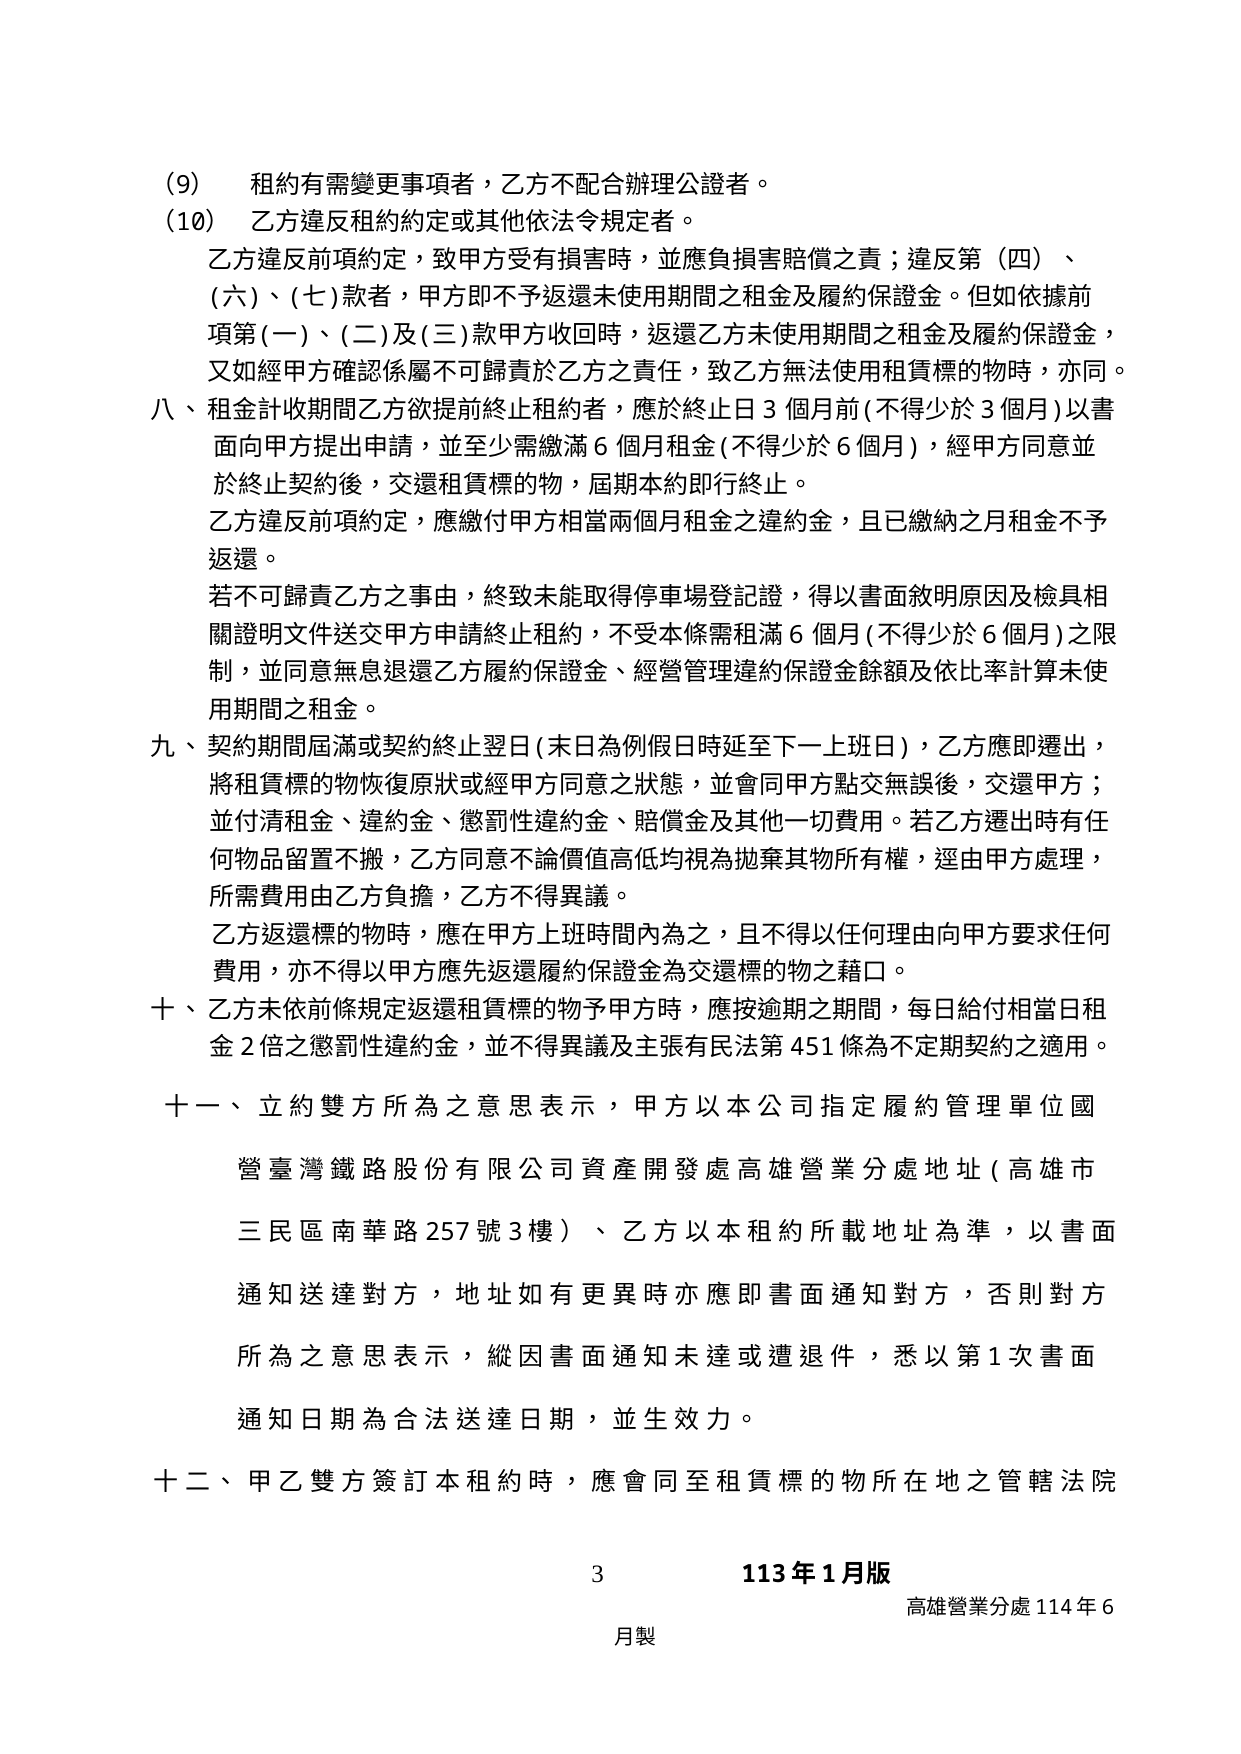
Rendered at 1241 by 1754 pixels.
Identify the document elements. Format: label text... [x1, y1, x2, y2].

text 八、租金計收期間乙方欲提前終止租約者，應於終止日3個月前(不得少於3個月)以書面向甲方提出申請，並至少需繳滿6個月租金(不得少於6個月)，經甲方同意並於終止契約後，交還租賃標的物，屆期本約即行終止。 [151, 388, 1119, 501]
text 十、乙方未依前條規定返還租賃標的物予甲方時，應按逾期之期間，每日給付相當日租金2倍之懲罰性違約金，並不得異議及主張有民法第451條為不定期契約之適用。 [151, 988, 1119, 1063]
list 乙方違反租約約定或其他依法令規定者。 [151, 201, 1113, 238]
list 租約有需變更事項者，乙方不配合辦理公證者。 [151, 163, 1113, 201]
text 十一、立約雙方所為之意思表示，甲方以本公司指定履約管理單位國營臺灣鐵路股份有限公司資產開發處高雄營業分處地址(高雄市三民區南華路257號3樓）、乙方以本租約所載地址為準，以書面通知送達對方，地址如有更異時亦應即書面通知對方，否則對方所為之意思表示，縱因書面通知未達或遭退件，悉以第1次書面通知日期為合法送達日期，並生效力。 [152, 1063, 1119, 1438]
text 乙方返還標的物時，應在甲方上班時間內為之，且不得以任何理由向甲方要求任何費用，亦不得以甲方應先返還履約保證金為交還標的物之藉口。 [212, 913, 1119, 988]
text 乙方違反前項約定，致甲方受有損害時，並應負損害賠償之責；違反第（四）、(六)、(七)款者，甲方即不予返還未使用期間之租金及履約保證金。但如依據前項第(一)、(二)及(三)款甲方收回時，返還乙方未使用期間之租金及履約保證金，又如經甲方確認係屬不可歸責於乙方之責任，致乙方無法使用租賃標的物時，亦同。 [207, 238, 1113, 388]
text 九、契約期間屆滿或契約終止翌日(末日為例假日時延至下一上班日)，乙方應即遷出，將租賃標的物恢復原狀或經甲方同意之狀態，並會同甲方點交無誤後，交還甲方；並付清租金、違約金、懲罰性違約金、賠償金及其他一切費用。若乙方遷出時有任何物品留置不搬，乙方同意不論價值高低均視為拋棄其物所有權，逕由甲方處理，所需費用由乙方負擔，乙方不得異議。 [151, 726, 1119, 913]
text 十二、甲乙雙方簽訂本租約時，應會同至租賃標的物所在地之管轄法院或民間公證人事務所辦理公證，公證所需一切費用均由乙方負擔。 [151, 1438, 1119, 1501]
text 乙方違反前項約定，應繳付甲方相當兩個月租金之違約金，且已繳納之月租金不予返還。 [209, 501, 1119, 576]
text 若不可歸責乙方之事由，終致未能取得停車場登記證，得以書面敘明原因及檢具相關證明文件送交甲方申請終止租約，不受本條需租滿6個月(不得少於6個月)之限制，並同意無息退還乙方履約保證金、經營管理違約保證金餘額及依比率計算未使用期間之租金。 [209, 576, 1119, 726]
